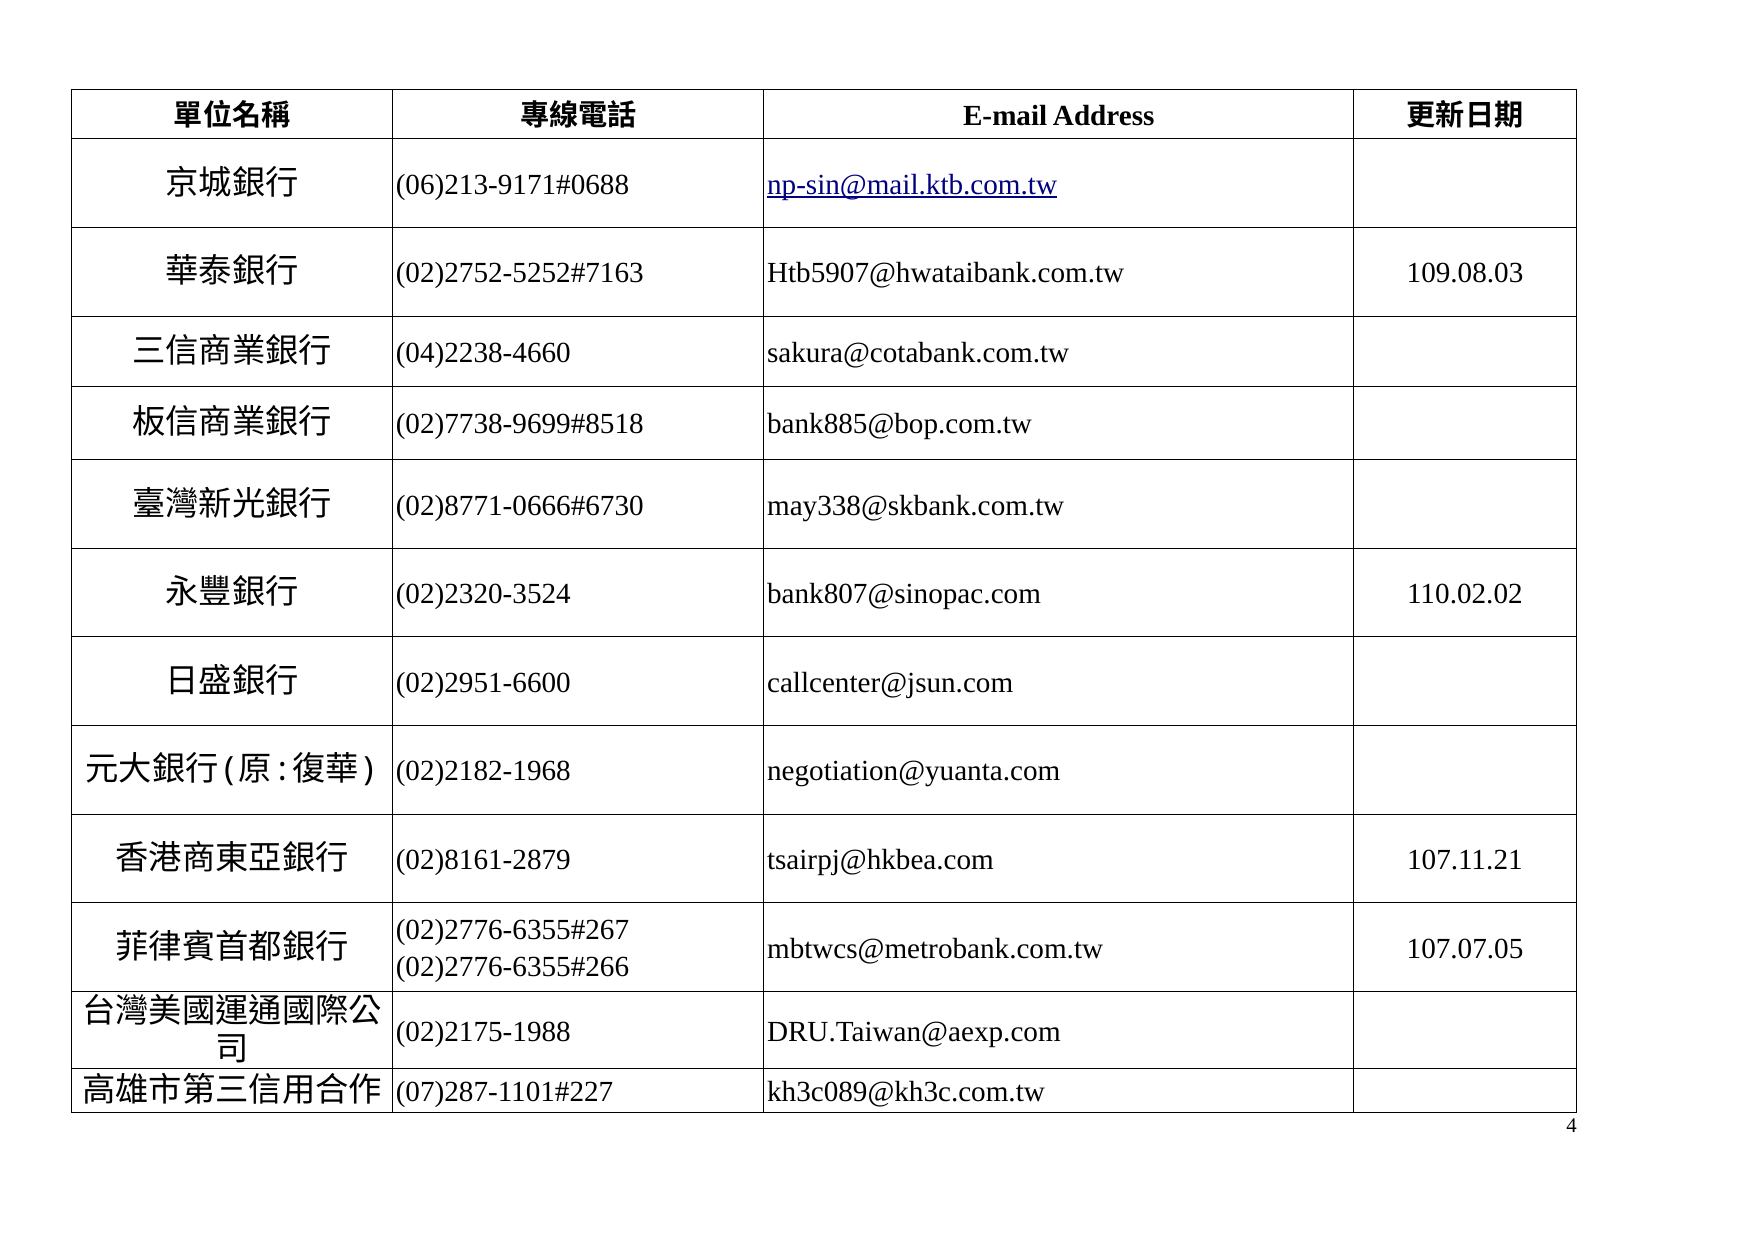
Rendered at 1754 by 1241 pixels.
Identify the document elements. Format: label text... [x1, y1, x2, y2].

table_cell mbtwcs@metrobank.com.tw [764, 903, 1353, 991]
table_cell [1354, 139, 1576, 227]
table_cell 菲律賓首都銀行 [72, 903, 392, 991]
table_cell 京城銀行 [72, 139, 392, 227]
table_header E-mail Address [764, 90, 1353, 138]
table_cell 華泰銀行 [72, 228, 392, 316]
table_cell 永豐銀行 [72, 549, 392, 636]
table_cell 高雄市第三信用合作 [72, 1069, 392, 1112]
table_cell bank807@sinopac.com [764, 549, 1353, 636]
table_cell 板信商業銀行 [72, 387, 392, 459]
table_header 更新日期 [1354, 90, 1576, 138]
table_cell [1354, 317, 1576, 386]
table_cell 臺灣新光銀行 [72, 460, 392, 547]
table_cell [1354, 1069, 1576, 1112]
table_cell 109.08.03 [1354, 228, 1576, 316]
table_cell 三信商業銀行 [72, 317, 392, 386]
table_cell (02)2752-5252#7163 [393, 228, 763, 316]
table_cell 110.02.02 [1354, 549, 1576, 636]
table_cell [1354, 726, 1576, 813]
table_cell DRU.Taiwan@aexp.com [764, 992, 1353, 1068]
table_cell callcenter@jsun.com [764, 637, 1353, 725]
table_cell 日盛銀行 [72, 637, 392, 725]
table_cell [1354, 992, 1576, 1068]
table_cell 元大銀行(原:復華) [72, 726, 392, 813]
table_cell (06)213-9171#0688 [393, 139, 763, 227]
table_cell np-sin@mail.ktb.com.tw [764, 139, 1353, 227]
table_cell 台灣美國運通國際公司 [72, 992, 392, 1068]
table_cell (07)287-1101#227 [393, 1069, 763, 1112]
table_cell sakura@cotabank.com.tw [764, 317, 1353, 386]
table_cell (02)2951-6600 [393, 637, 763, 725]
table_cell bank885@bop.com.tw [764, 387, 1353, 459]
table_cell [1354, 460, 1576, 547]
table_cell (04)2238-4660 [393, 317, 763, 386]
table_cell (02)7738-9699#8518 [393, 387, 763, 459]
table_header 專線電話 [393, 90, 763, 138]
table_cell 107.11.21 [1354, 815, 1576, 902]
table_cell (02)2320-3524 [393, 549, 763, 636]
table_cell negotiation@yuanta.com [764, 726, 1353, 813]
table_cell (02)2175-1988 [393, 992, 763, 1068]
table_cell kh3c089@kh3c.com.tw [764, 1069, 1353, 1112]
table_cell 香港商東亞銀行 [72, 815, 392, 902]
table_cell (02)8161-2879 [393, 815, 763, 902]
table_cell 107.07.05 [1354, 903, 1576, 991]
table_cell [1354, 387, 1576, 459]
table_cell may338@skbank.com.tw [764, 460, 1353, 547]
table_cell (02)2776-6355#267 (02)2776-6355#266 [393, 903, 763, 991]
table_header 單位名稱 [72, 90, 392, 138]
table_cell tsairpj@hkbea.com [764, 815, 1353, 902]
table_cell (02)8771-0666#6730 [393, 460, 763, 547]
table_cell (02)2182-1968 [393, 726, 763, 813]
table_cell Htb5907@hwataibank.com.tw [764, 228, 1353, 316]
table_cell [1354, 637, 1576, 725]
